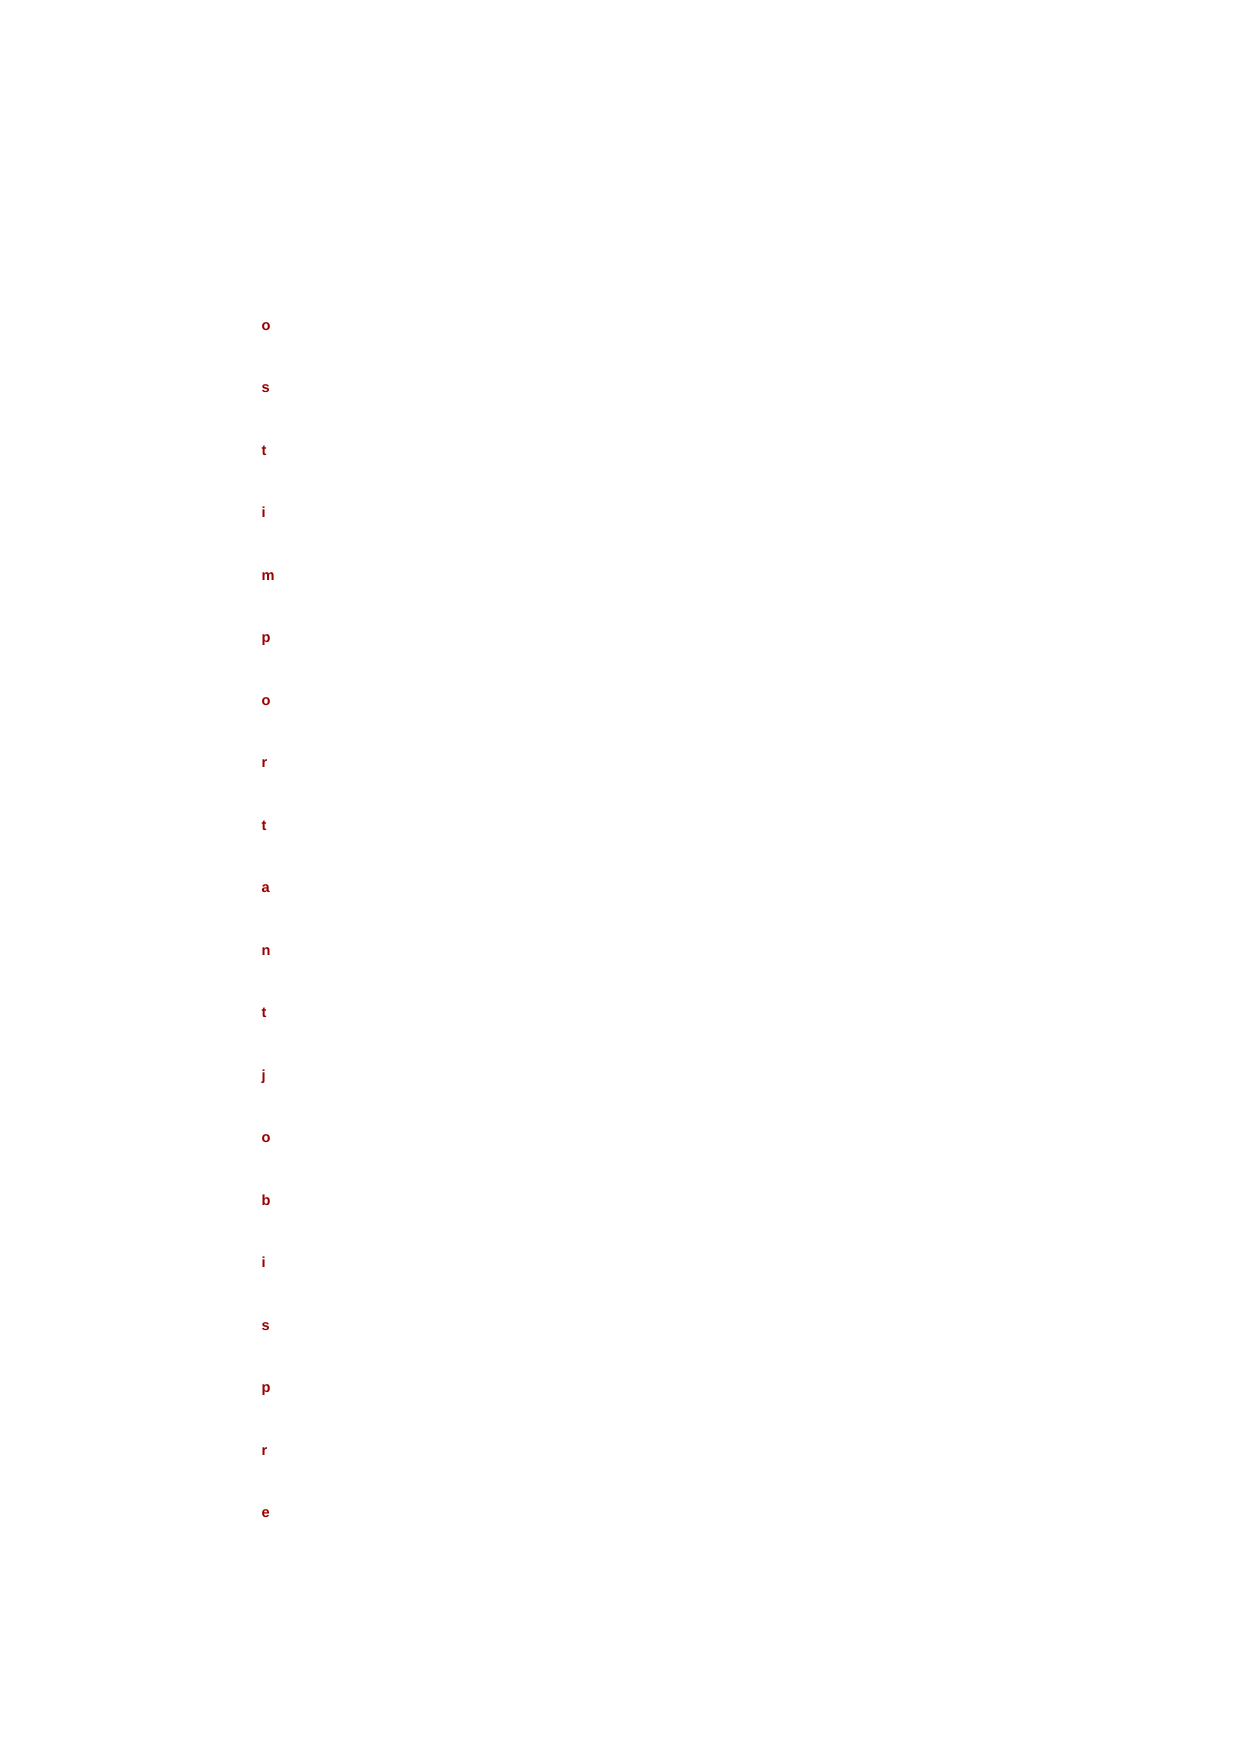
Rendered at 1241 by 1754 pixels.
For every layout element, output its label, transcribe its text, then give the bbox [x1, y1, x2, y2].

table_cell ost important job is pre [258, 221, 274, 1536]
table_header [251, 158, 990, 1544]
